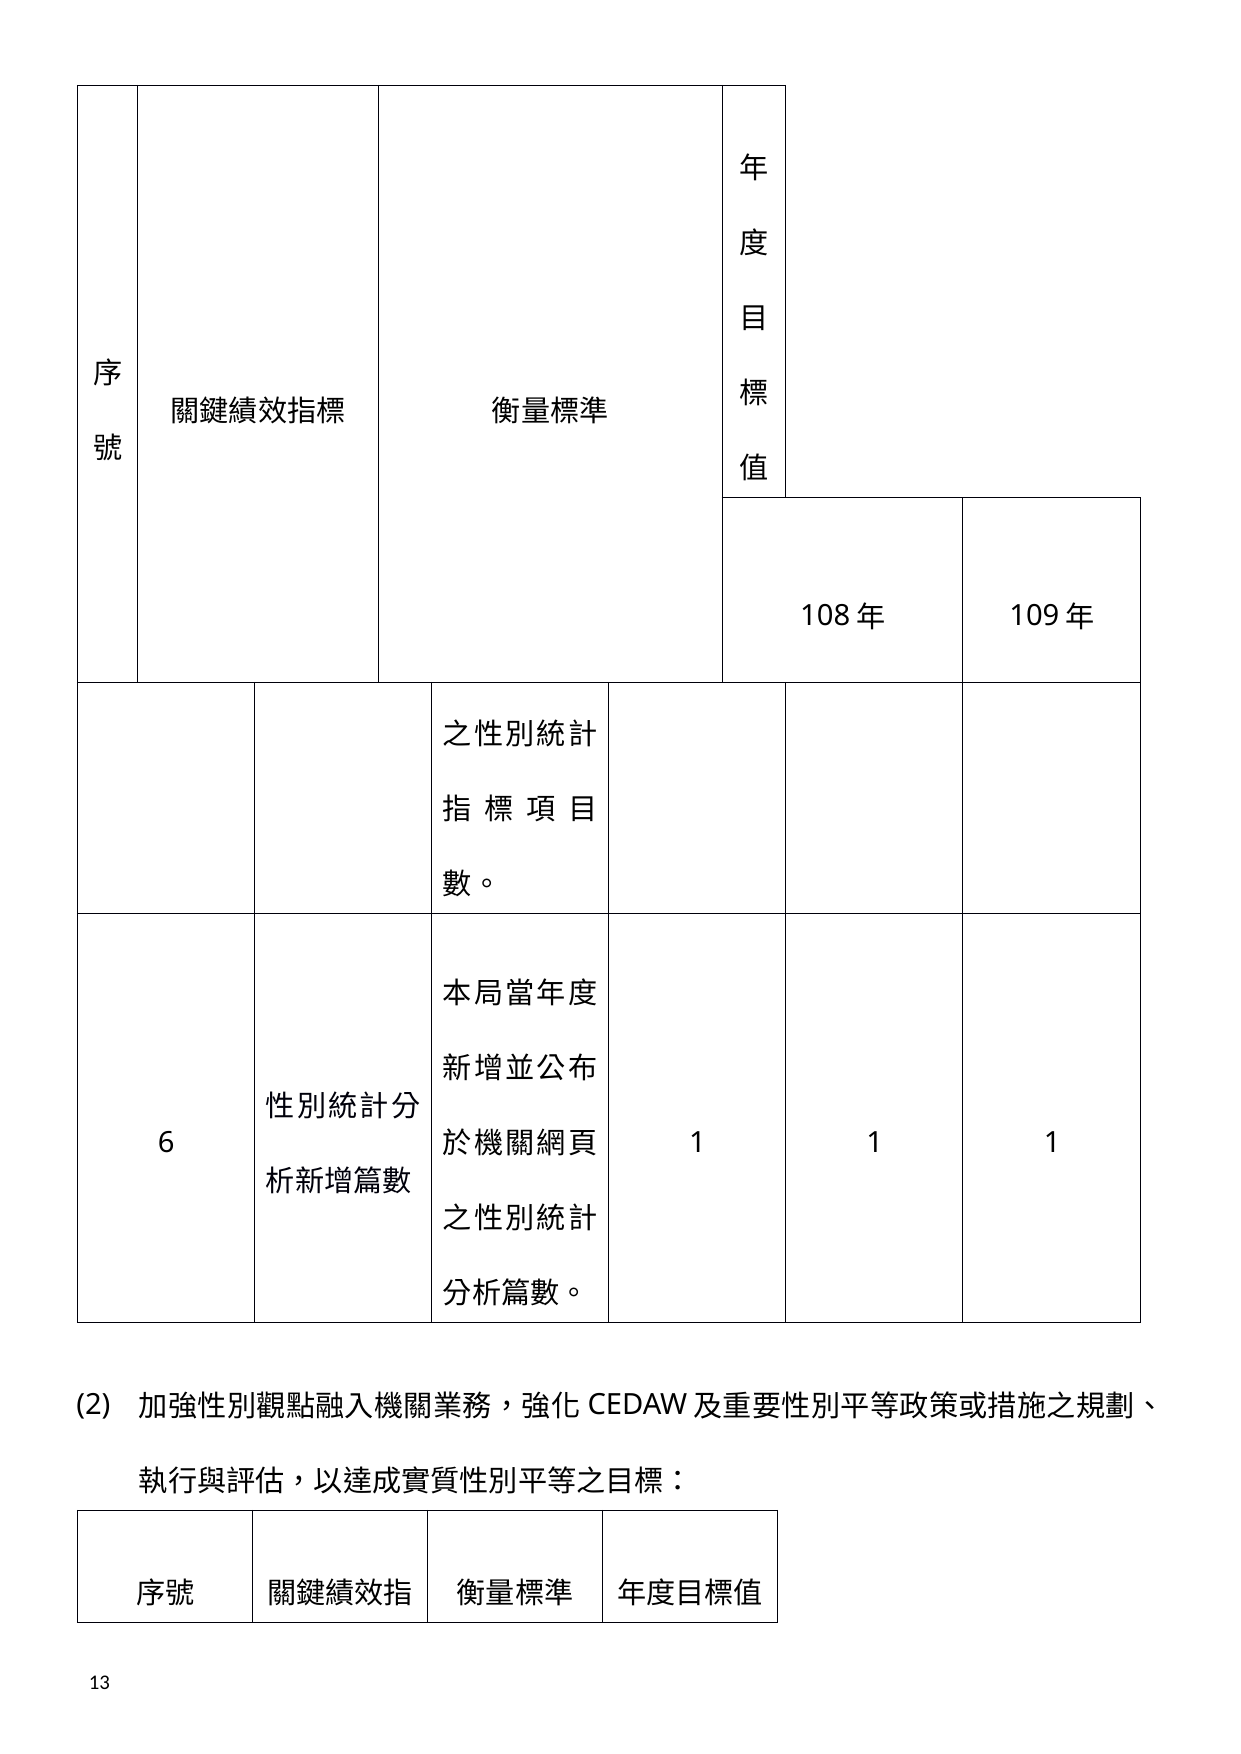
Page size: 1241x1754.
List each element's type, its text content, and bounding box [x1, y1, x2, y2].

table_header 年度目標值 [603, 1511, 777, 1622]
table_header 年度目標值 [723, 86, 785, 497]
table_header 序號 [78, 1511, 252, 1622]
table_cell [609, 683, 785, 913]
table_header 衡量標準 [428, 1511, 602, 1622]
table_cell 1 [786, 914, 962, 1322]
table_cell 本局當年度新增並公布於機關網頁之性別統計分析篇數。 [432, 914, 608, 1322]
table_cell 1 [963, 914, 1140, 1322]
table_cell 性別統計分析新增篇數 [255, 914, 431, 1322]
table_cell [255, 683, 431, 913]
list 加強性別觀點融入機關業務，強化CEDAW及重要性別平等政策或措施之規劃、執行與評估，以達成實質性別平等之目標： [76, 1360, 1165, 1510]
table_header 關鍵績效指標 [138, 86, 378, 682]
table_cell 108年 [723, 498, 962, 682]
table_cell 6 [78, 914, 254, 1322]
table_cell 109年 [963, 498, 1140, 682]
table_header 序號 [78, 86, 137, 682]
table_cell [786, 683, 962, 913]
table_cell [963, 683, 1140, 913]
table_cell 之性別統計指標項目數。 [432, 683, 608, 913]
table_header 衡量標準 [379, 86, 722, 682]
table_header 關鍵績效指 [253, 1511, 427, 1622]
table_cell 1 [609, 914, 785, 1322]
table_cell [78, 683, 254, 913]
